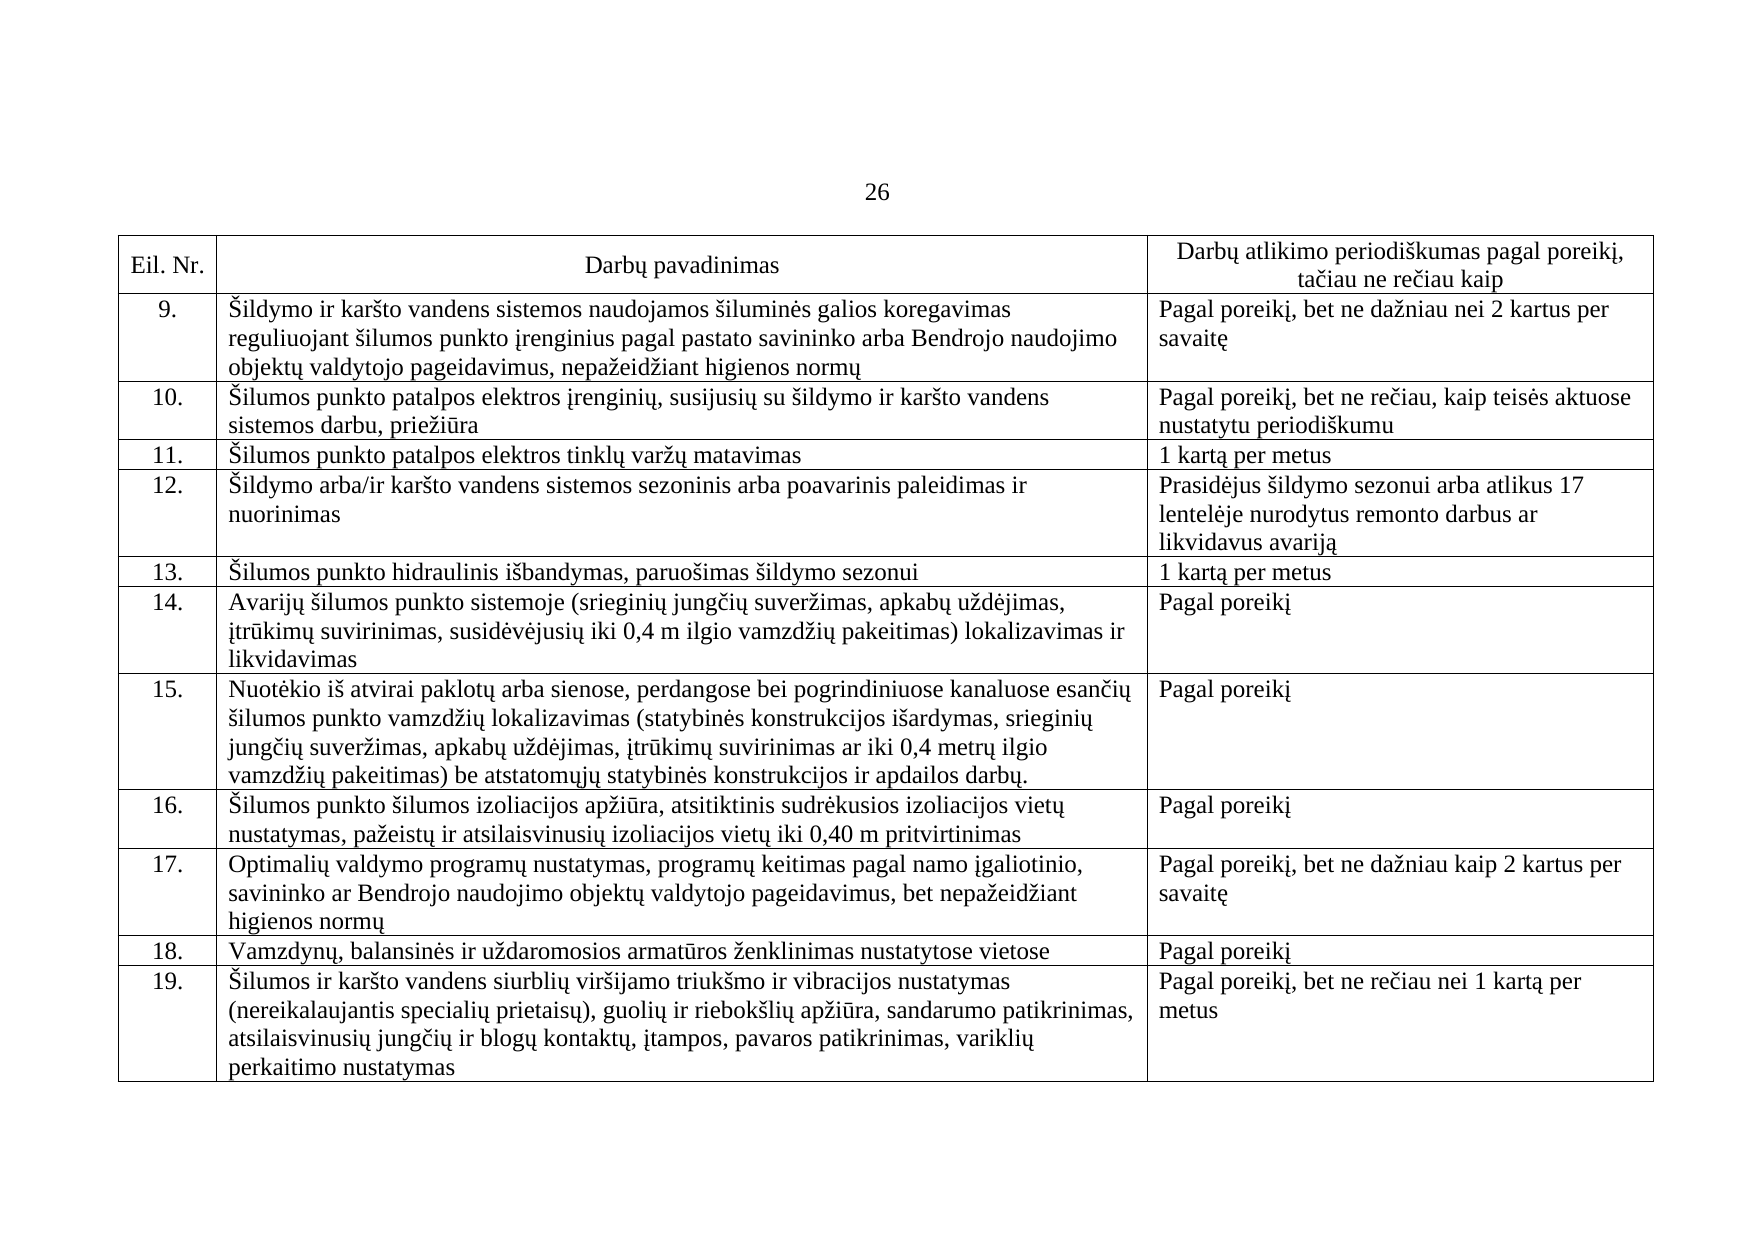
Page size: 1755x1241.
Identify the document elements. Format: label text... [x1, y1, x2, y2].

table_header Darbų atlikimo periodiškumas pagal poreikį, tačiau ne rečiau kaip [1148, 236, 1653, 293]
table_cell Optimalių valdymo programų nustatymas, programų keitimas pagal namo įgaliotinio, savininko ar Bendrojo naudojimo objektų valdytojo pageidavimus, bet nepažeidžiant higienos normų [217, 849, 1147, 935]
table_cell Pagal poreikį, bet ne dažniau kaip 2 kartus per savaitę [1148, 849, 1653, 935]
table_cell Šildymo arba/ir karšto vandens sistemos sezoninis arba poavarinis paleidimas ir nuorinimas [217, 470, 1147, 556]
table_cell Šilumos punkto patalpos elektros įrenginių, susijusių su šildymo ir karšto vandens sistemos darbu, priežiūra [217, 382, 1147, 439]
table_cell Avarijų šilumos punkto sistemoje (srieginių jungčių suveržimas, apkabų uždėjimas, įtrūkimų suvirinimas, susidėvėjusių iki 0,4 m ilgio vamzdžių pakeitimas) lokalizavimas ir likvidavimas [217, 587, 1147, 673]
table_cell Prasidėjus šildymo sezonui arba atlikus 17 lentelėje nurodytus remonto darbus ar likvidavus avariją [1148, 470, 1653, 556]
table_header Eil. Nr. [119, 236, 216, 293]
table_cell 15. [119, 674, 216, 789]
table_cell 13. [119, 557, 216, 586]
table_cell 1 kartą per metus [1148, 440, 1653, 469]
table_cell Šilumos punkto šilumos izoliacijos apžiūra, atsitiktinis sudrėkusios izoliacijos vietų nustatymas, pažeistų ir atsilaisvinusių izoliacijos vietų iki 0,40 m pritvirtinimas [217, 790, 1147, 848]
table_cell Šilumos punkto hidraulinis išbandymas, paruošimas šildymo sezonui [217, 557, 1147, 586]
table_cell Pagal poreikį, bet ne dažniau nei 2 kartus per savaitę [1148, 294, 1653, 381]
table_header Darbų pavadinimas [217, 236, 1147, 293]
table_cell 17. [119, 849, 216, 935]
table_cell Šilumos punkto patalpos elektros tinklų varžų matavimas [217, 440, 1147, 469]
table_cell 14. [119, 587, 216, 673]
table_cell Pagal poreikį, bet ne rečiau nei 1 kartą per metus [1148, 966, 1653, 1081]
table_cell Vamzdynų, balansinės ir uždaromosios armatūros ženklinimas nustatytose vietose [217, 936, 1147, 965]
table_cell 16. [119, 790, 216, 848]
table_cell 11. [119, 440, 216, 469]
table_cell 19. [119, 966, 216, 1081]
table_cell Šilumos ir karšto vandens siurblių viršijamo triukšmo ir vibracijos nustatymas (nereikalaujantis specialių prietaisų), guolių ir riebokšlių apžiūra, sandarumo patikrinimas, atsilaisvinusių jungčių ir blogų kontaktų, įtampos, pavaros patikrinimas, variklių perkaitimo nustatymas [217, 966, 1147, 1081]
table_cell Pagal poreikį [1148, 936, 1653, 965]
table_cell Pagal poreikį, bet ne rečiau, kaip teisės aktuose nustatytu periodiškumu [1148, 382, 1653, 439]
table_cell 18. [119, 936, 216, 965]
table_cell 1 kartą per metus [1148, 557, 1653, 586]
table_cell 10. [119, 382, 216, 439]
table_cell 9. [119, 294, 216, 381]
table_cell Pagal poreikį [1148, 790, 1653, 848]
table_cell Pagal poreikį [1148, 587, 1653, 673]
table_cell 12. [119, 470, 216, 556]
table_cell Nuotėkio iš atvirai paklotų arba sienose, perdangose bei pogrindiniuose kanaluose esančių šilumos punkto vamzdžių lokalizavimas (statybinės konstrukcijos išardymas, srieginių jungčių suveržimas, apkabų uždėjimas, įtrūkimų suvirinimas ar iki 0,4 metrų ilgio vamzdžių pakeitimas) be atstatomųjų statybinės konstrukcijos ir apdailos darbų. [217, 674, 1147, 789]
table_cell Šildymo ir karšto vandens sistemos naudojamos šiluminės galios koregavimas reguliuojant šilumos punkto įrenginius pagal pastato savininko arba Bendrojo naudojimo objektų valdytojo pageidavimus, nepažeidžiant higienos normų [217, 294, 1147, 381]
table_cell Pagal poreikį [1148, 674, 1653, 789]
